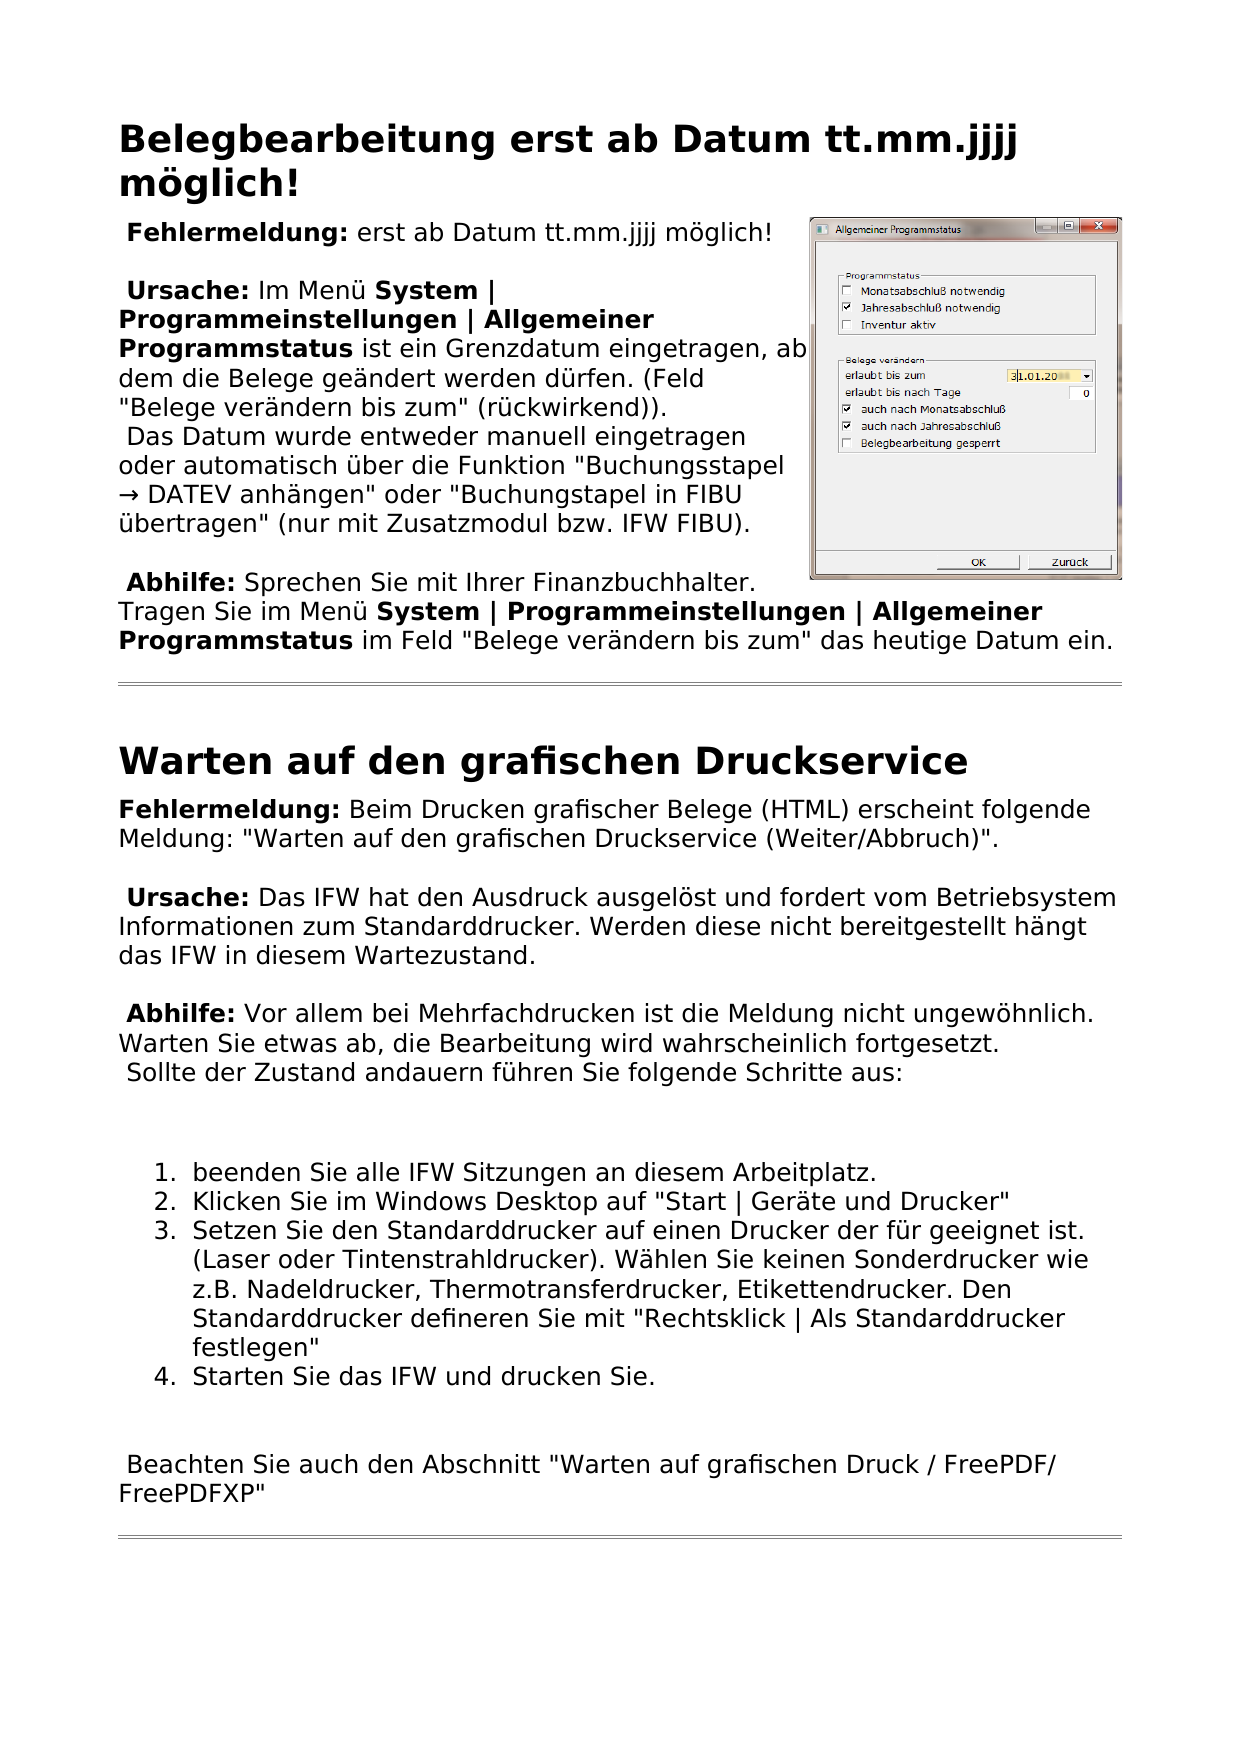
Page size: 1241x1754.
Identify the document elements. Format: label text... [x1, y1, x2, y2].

subtitle Warten auf den grafischen Druckservice [118, 739, 1122, 783]
list Setzen Sie den Standarddrucker auf einen Drucker der für geeignet ist. (Laser oder Tintenstrahldrucker). Wählen Sie keinen Sonderdrucker wie z.B. Nadeldrucker, Thermotransferdrucker, Etikettendrucker. Den Standarddrucker defineren Sie mit "Rechtsklick | Als Standarddrucker festlegen" [177, 1217, 1122, 1362]
text Fehlermeldung: erst ab Datum tt.mm.jjjj möglich! Ursache: Im Menü System | Programmeinstellungen | Allgemeiner Programmstatus ist ein Grenzdatum eingetragen, ab dem die Belege geändert werden dürfen. (Feld "Belege verändern bis zum" (rückwirkend)). Das Datum wurde entweder manuell eingetragen oder automatisch über die Funktion "Buchungsstapel → DATEV anhängen" oder "Buchungstapel in FIBU übertragen" (nur mit Zusatzmodul bzw. IFW FIBU). Abhilfe: Sprechen Sie mit Ihrer Finanzbuchhalter. Tragen Sie im Menü System | Programmeinstellungen | Allgemeiner Programmstatus im Feld "Belege verändern bis zum" das heutige Datum ein. [118, 218, 1122, 655]
subtitle Belegbearbeitung erst ab Datum tt.mm.jjjj möglich! [118, 118, 1122, 205]
list Starten Sie das IFW und drucken Sie. [177, 1362, 1122, 1392]
text Fehlermeldung: Beim Drucken grafischer Belege (HTML) erscheint folgende Meldung: "Warten auf den grafischen Druckservice (Weiter/Abbruch)". Ursache: Das IFW hat den Ausdruck ausgelöst und fordert vom Betriebsystem Informationen zum Standarddrucker. Werden diese nicht bereitgestellt hängt das IFW in diesem Wartezustand. Abhilfe: Vor allem bei Mehrfachdrucken ist die Meldung nicht ungewöhnlich. Warten Sie etwas ab, die Bearbeitung wird wahrscheinlich fortgesetzt. Sollte der Zustand andauern führen Sie folgende Schritte aus: [118, 795, 1122, 1116]
list Klicken Sie im Windows Desktop auf "Start | Geräte und Drucker" [177, 1187, 1122, 1217]
picture [809, 217, 1123, 580]
text Beachten Sie auch den Abschnitt "Warten auf grafischen Druck / FreePDF/ FreePDFXP" [118, 1421, 1122, 1508]
list beenden Sie alle IFW Sitzungen an diesem Arbeitplatz. [177, 1158, 1122, 1187]
